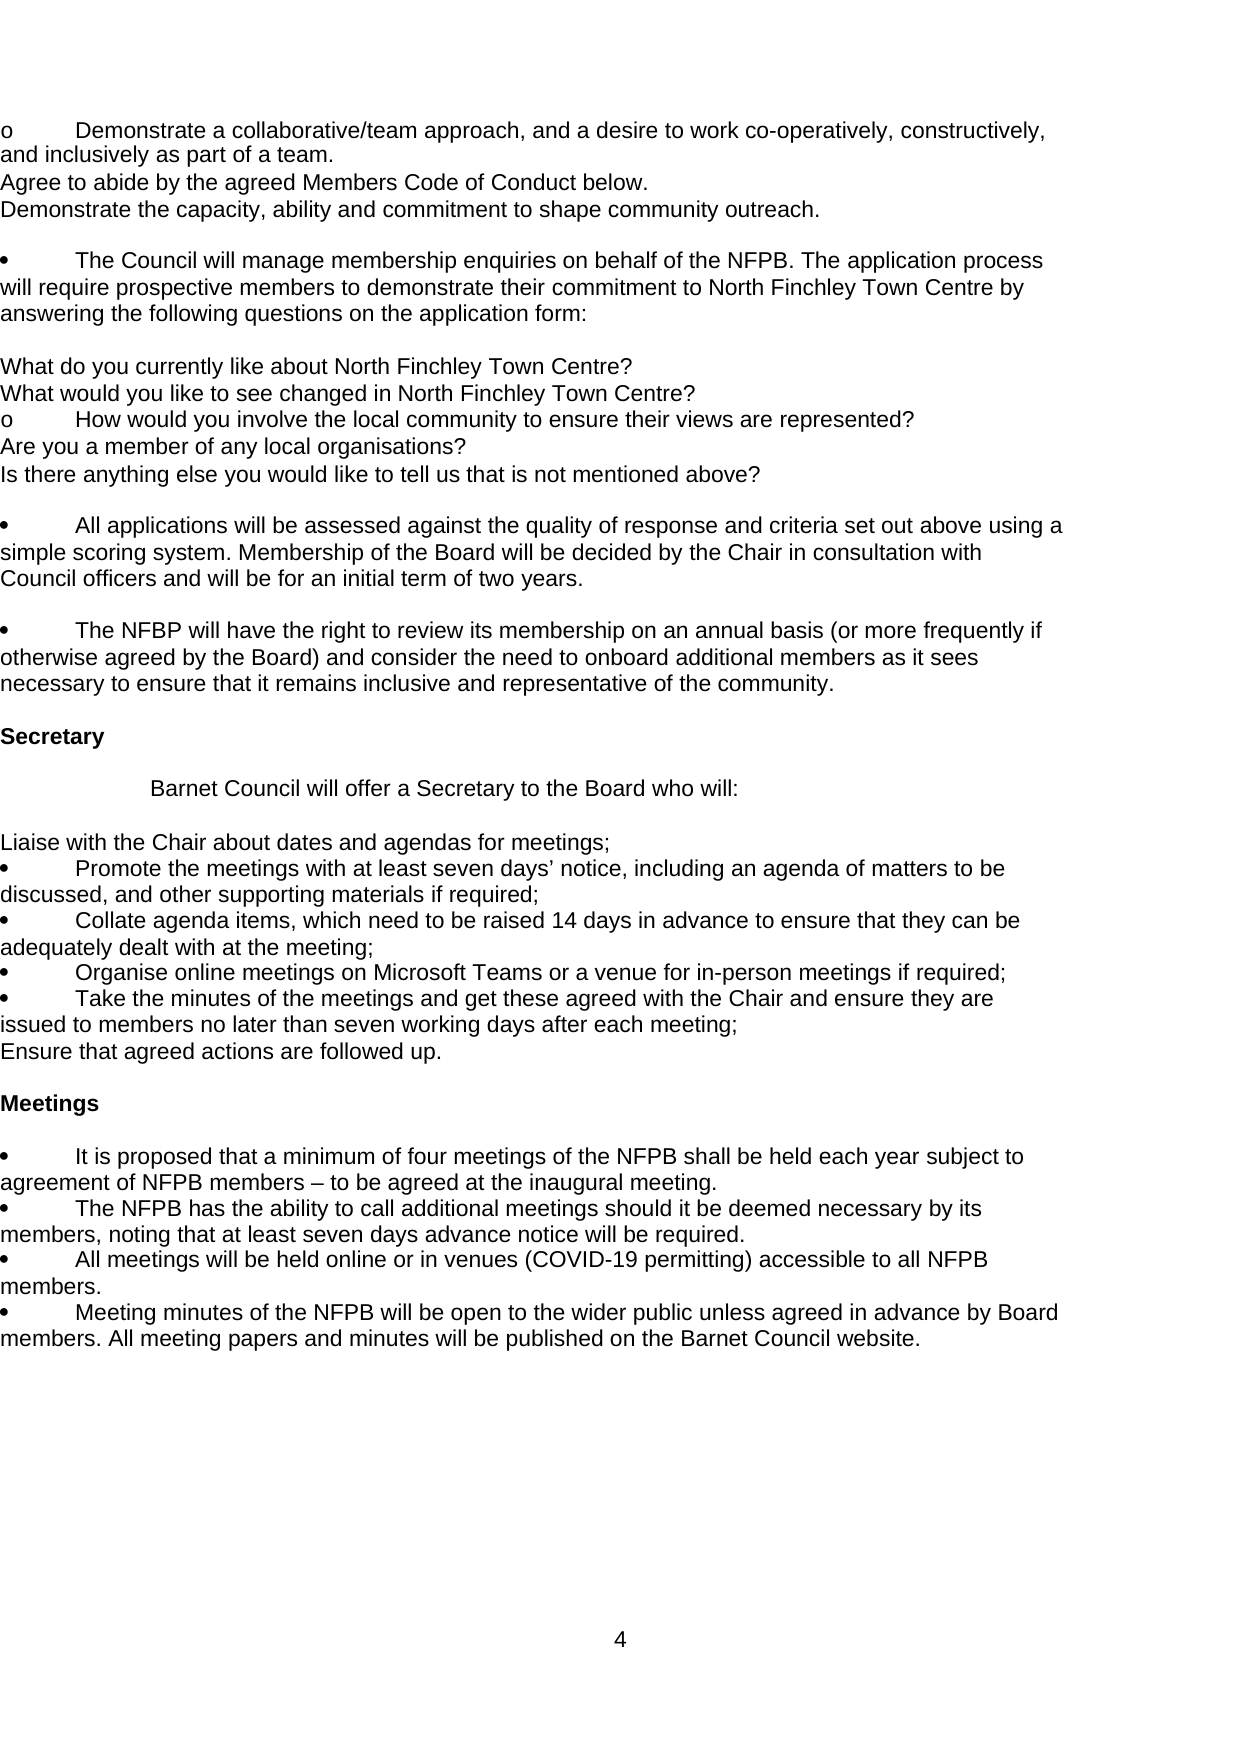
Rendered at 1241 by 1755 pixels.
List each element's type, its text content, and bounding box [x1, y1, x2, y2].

list Demonstrate the capacity, ability and commitment to shape community outreach. [0, 196, 1241, 223]
list Liaise with the Chair about dates and agendas for meetings; [0, 828, 1241, 856]
list The NFBP will have the right to review its membership on an annual basis (or more frequently if otherwise agreed by the Board) and consider the need to onboard additional members as it sees necessary to ensure that it remains inclusive and representative of the community. [0, 617, 1068, 696]
list The NFPB has the ability to call additional meetings should it be deemed necessary by its members, noting that at least seven days advance notice will be required. [0, 1195, 1073, 1247]
list All meetings will be held online or in venues (COVID-19 permitting) accessible to all NFPB members. [0, 1247, 1072, 1299]
list Agree to abide by the agreed Members Code of Conduct below. [0, 168, 1241, 196]
list Take the minutes of the meetings and get these agreed with the Chair and ensure they are issued to members no later than seven working days after each meeting; [0, 986, 1055, 1038]
list The Council will manage membership enquiries on behalf of the NFPB. The application process will require prospective members to demonstrate their commitment to North Finchley Town Centre by answering the following questions on the application form: [0, 247, 1080, 326]
list Collate agenda items, which need to be raised 14 days in advance to ensure that they can be adequately dealt with at the meeting; [0, 908, 1046, 960]
list Organise online meetings on Microsoft Teams or a venue for in-person meetings if required; [0, 960, 1060, 986]
list All applications will be assessed against the quality of response and criteria set out above using a simple scoring system. Membership of the Board will be decided by the Chair in consultation with Council officers and will be for an initial term of two years. [0, 512, 1064, 591]
list Demonstrate a collaborative/team approach, and a desire to work co-operatively, constructively, and inclusively as part of a team. [0, 117, 1082, 168]
subtitle Meetings [0, 1090, 1241, 1117]
text Barnet Council will offer a Secretary to the Board who will: [150, 775, 1241, 802]
list Ensure that agreed actions are followed up. [0, 1038, 1241, 1064]
list How would you involve the local community to ensure their views are represented? [0, 407, 961, 433]
list Meeting minutes of the NFPB will be open to the wider public unless agreed in advance by Board members. All meeting papers and minutes will be published on the Barnet Council website. [0, 1299, 1091, 1351]
list Is there anything else you would like to tell us that is not mentioned above? [0, 460, 1241, 488]
list Are you a member of any local organisations? [0, 433, 1241, 460]
list What do you currently like about North Finchley Town Centre? [0, 353, 1241, 380]
list It is proposed that a minimum of four meetings of the NFPB shall be held each year subject to agreement of NFPB members – to be agreed at the inaugural meeting. [0, 1143, 1070, 1195]
list Promote the meetings with at least seven days’ notice, including an agenda of matters to be discussed, and other supporting materials if required; [0, 856, 1016, 908]
list What would you like to see changed in North Finchley Town Centre? [0, 380, 1241, 406]
subtitle Secretary [0, 723, 1241, 749]
